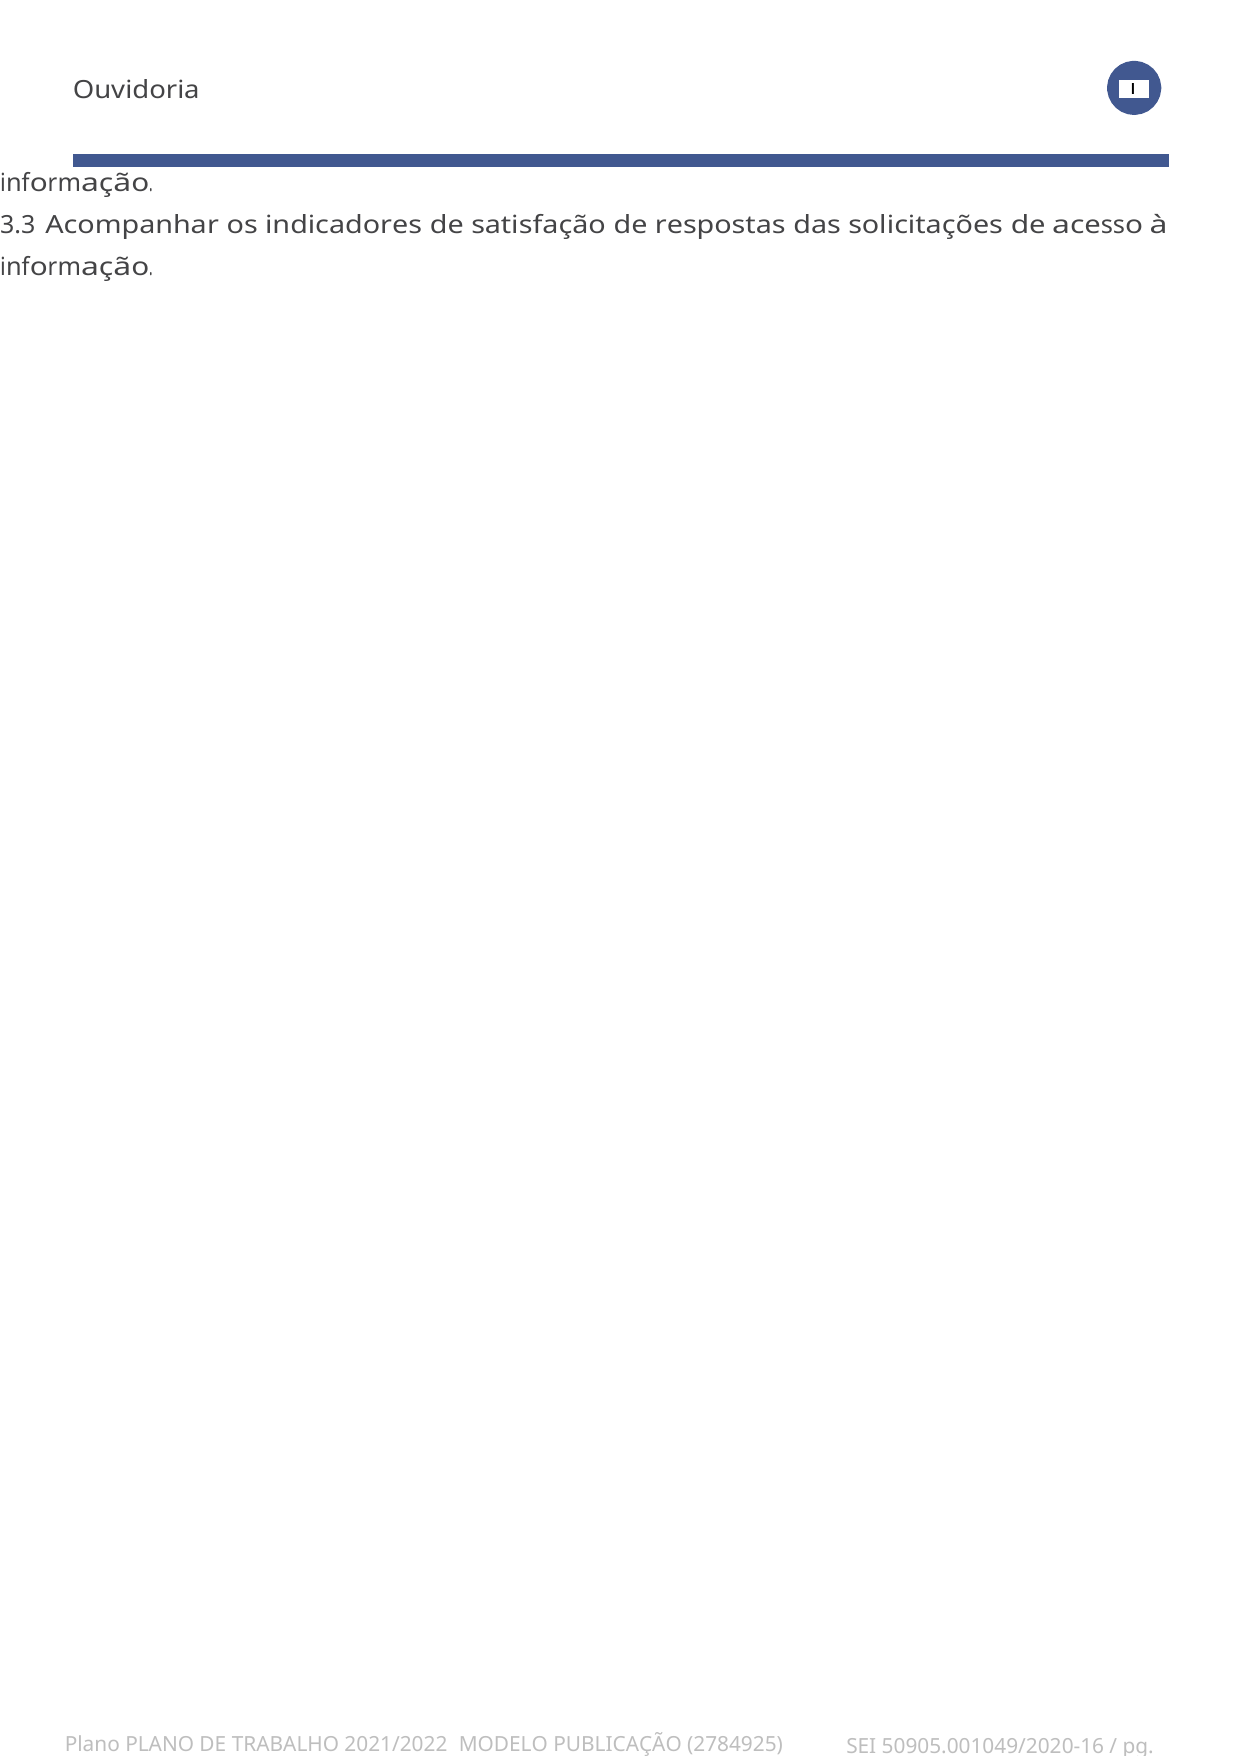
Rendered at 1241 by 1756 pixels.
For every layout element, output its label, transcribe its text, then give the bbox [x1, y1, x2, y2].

list informação. [0, 164, 1167, 199]
list Acompanhar os indicadores de satisfação de respostas das solicitações de acesso à informação. [0, 206, 1168, 282]
